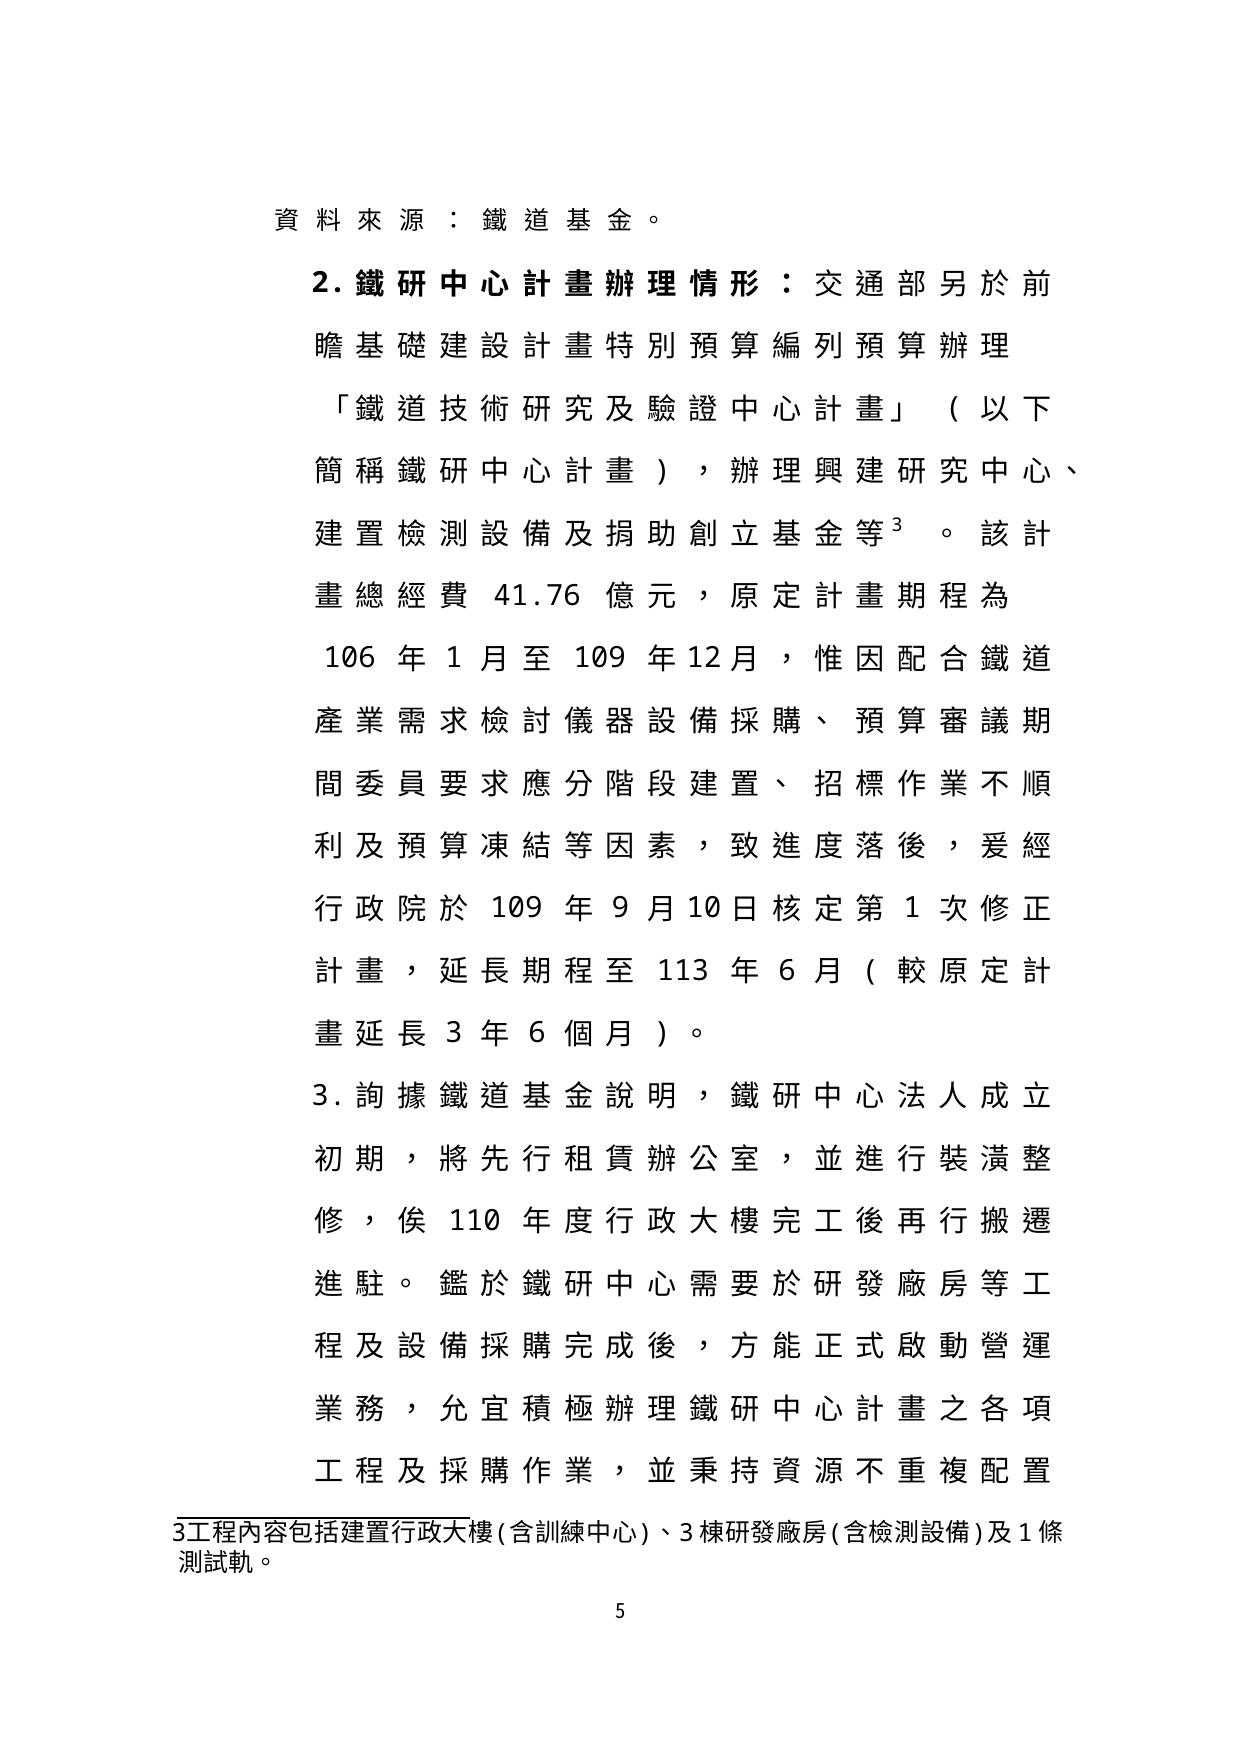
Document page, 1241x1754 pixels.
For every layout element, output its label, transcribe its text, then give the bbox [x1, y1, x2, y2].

text 工程內容包括建置行政大樓(含訓練中心)、3棟研發廠房(含檢測設備)及1條測試軌。 [171, 1518, 1063, 1577]
text 資料來源：鐵道基金。 [256, 177, 1058, 240]
text 2.鐵研中心計畫辦理情形：交通部另於前瞻基礎建設計畫特別預算編列預算辦理「鐵道技術研究及驗證中心計畫」(以下簡稱鐵研中心計畫)，辦理興建研究中心、建置檢測設備及捐助創立基金等。該計畫總經費41.76億元，原定計畫期程為106年1月至109年12月，惟因配合鐵道產業需求檢討儀器設備採購、預算審議期間委員要求應分階段建置、招標作業不順利及預算凍結等因素，致進度落後，爰經行政院於109年9月10日核定第1次修正計畫，延長期程至113年6月(較原定計畫延長3年6個月)。 [271, 240, 1058, 1052]
text 3.詢據鐵道基金說明，鐵研中心法人成立初期，將先行租賃辦公室，並進行裝潢整修，俟110年度行政大樓完工後再行搬遷進駐。鑑於鐵研中心需要於研發廠房等工程及設備採購完成後，方能正式啟動營運業務，允宜積極辦理鐵研中心計畫之各項工程及採購作業，並秉持資源不重複配置 [271, 1052, 1058, 1490]
